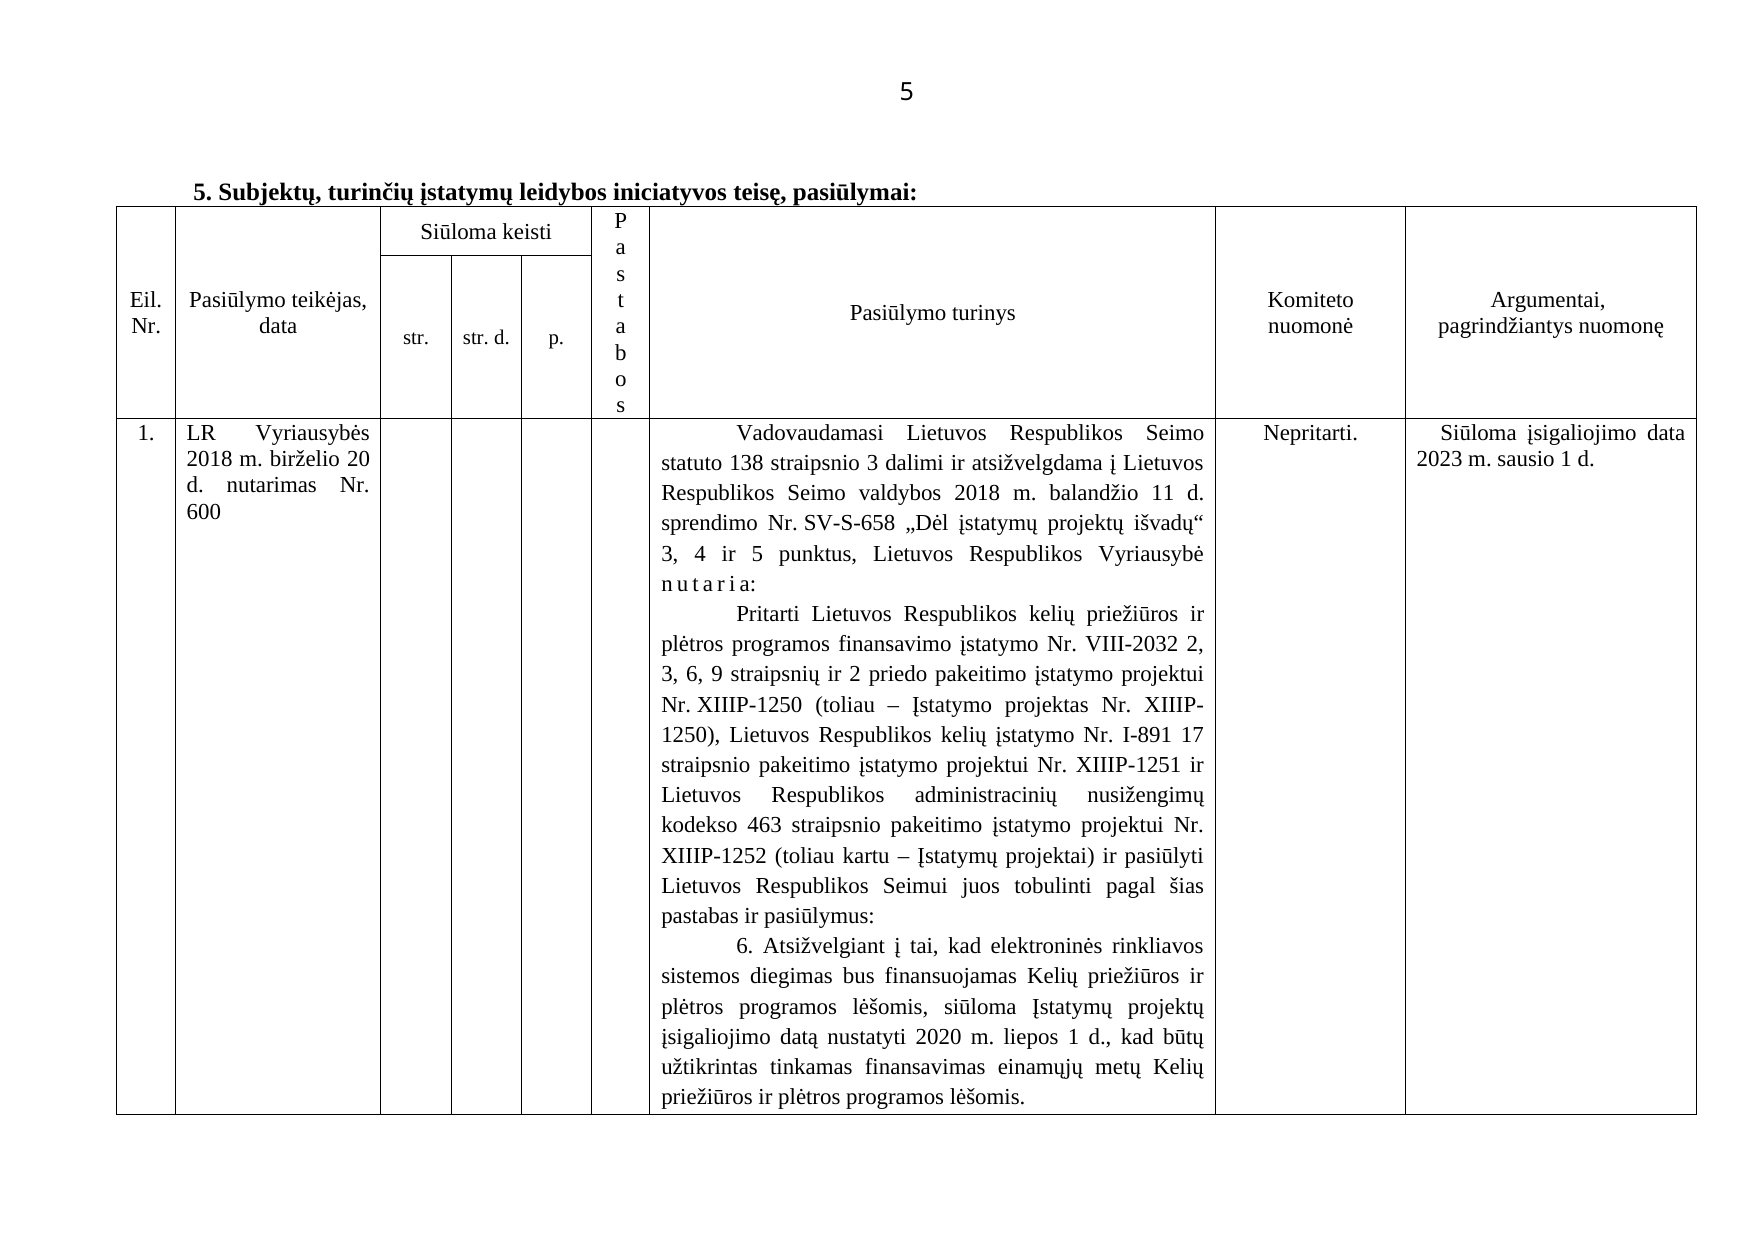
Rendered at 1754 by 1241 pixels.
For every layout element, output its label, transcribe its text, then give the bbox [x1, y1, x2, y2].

table_cell str. d. [452, 256, 521, 418]
table_cell Siūloma įsigaliojimo data 2023 m. sausio 1 d. [1406, 419, 1696, 1114]
table_header Eil. Nr. [117, 207, 175, 418]
text 5. Subjektų, turinčių įstatymų leidybos iniciatyvos teisę, pasiūlymai: [118, 177, 1695, 206]
table_cell 1. [117, 419, 175, 1114]
table_header Argumentai, pagrindžiantys nuomonę [1406, 207, 1696, 418]
table_header Pasiūlymo teikėjas, data [176, 207, 380, 418]
table_cell LR Vyriausybės 2018 m. birželio 20 d. nutarimas Nr. 600 [176, 419, 380, 1114]
table_cell [522, 419, 591, 1114]
table_cell [592, 419, 649, 1114]
table_cell p. [522, 256, 591, 418]
table_header Komiteto nuomonė [1216, 207, 1405, 418]
table_cell Nepritarti. [1216, 419, 1405, 1114]
table_header Pasiūlymo turinys [650, 207, 1215, 418]
table_header Pastabos [592, 207, 649, 418]
table_cell [381, 419, 451, 1114]
table_cell [452, 419, 521, 1114]
table_cell str. [381, 256, 451, 418]
table_cell Vadovaudamasi Lietuvos Respublikos Seimo statuto 138 straipsnio 3 dalimi ir atsižvelgdama į Lietuvos Respublikos Seimo valdybos 2018 m. balandžio 11 d. sprendimo Nr. SV-S-658 „Dėl įstatymų projektų išvadų“ 3, 4 ir 5 punktus, Lietuvos Respublikos Vyriausybė nutaria: Pritarti Lietuvos Respublikos kelių priežiūros ir plėtros programos finansavimo įstatymo Nr. VIII-2032 2, 3, 6, 9 straipsnių ir 2 priedo pakeitimo įstatymo projektui Nr. XIIIP-1250 (toliau – Įstatymo projektas Nr. XIIIP-1250), Lietuvos Respublikos kelių įstatymo Nr. I-891 17 straipsnio pakeitimo įstatymo projektui Nr. XIIIP-1251 ir Lietuvos Respublikos administracinių nusižengimų kodekso 463 straipsnio pakeitimo įstatymo projektui Nr. XIIIP-1252 (toliau kartu – Įstatymų projektai) ir pasiūlyti Lietuvos Respublikos Seimui juos tobulinti pagal šias pastabas ir pasiūlymus: 6. Atsižvelgiant į tai, kad elektroninės rinkliavos sistemos diegimas bus finansuojamas Kelių priežiūros ir plėtros programos lėšomis, siūloma Įstatymų projektų įsigaliojimo datą nustatyti 2020 m. liepos 1 d., kad būtų užtikrintas tinkamas finansavimas einamųjų metų Kelių priežiūros ir plėtros programos lėšomis. [650, 419, 1215, 1114]
table_header Siūloma keisti [381, 207, 591, 255]
